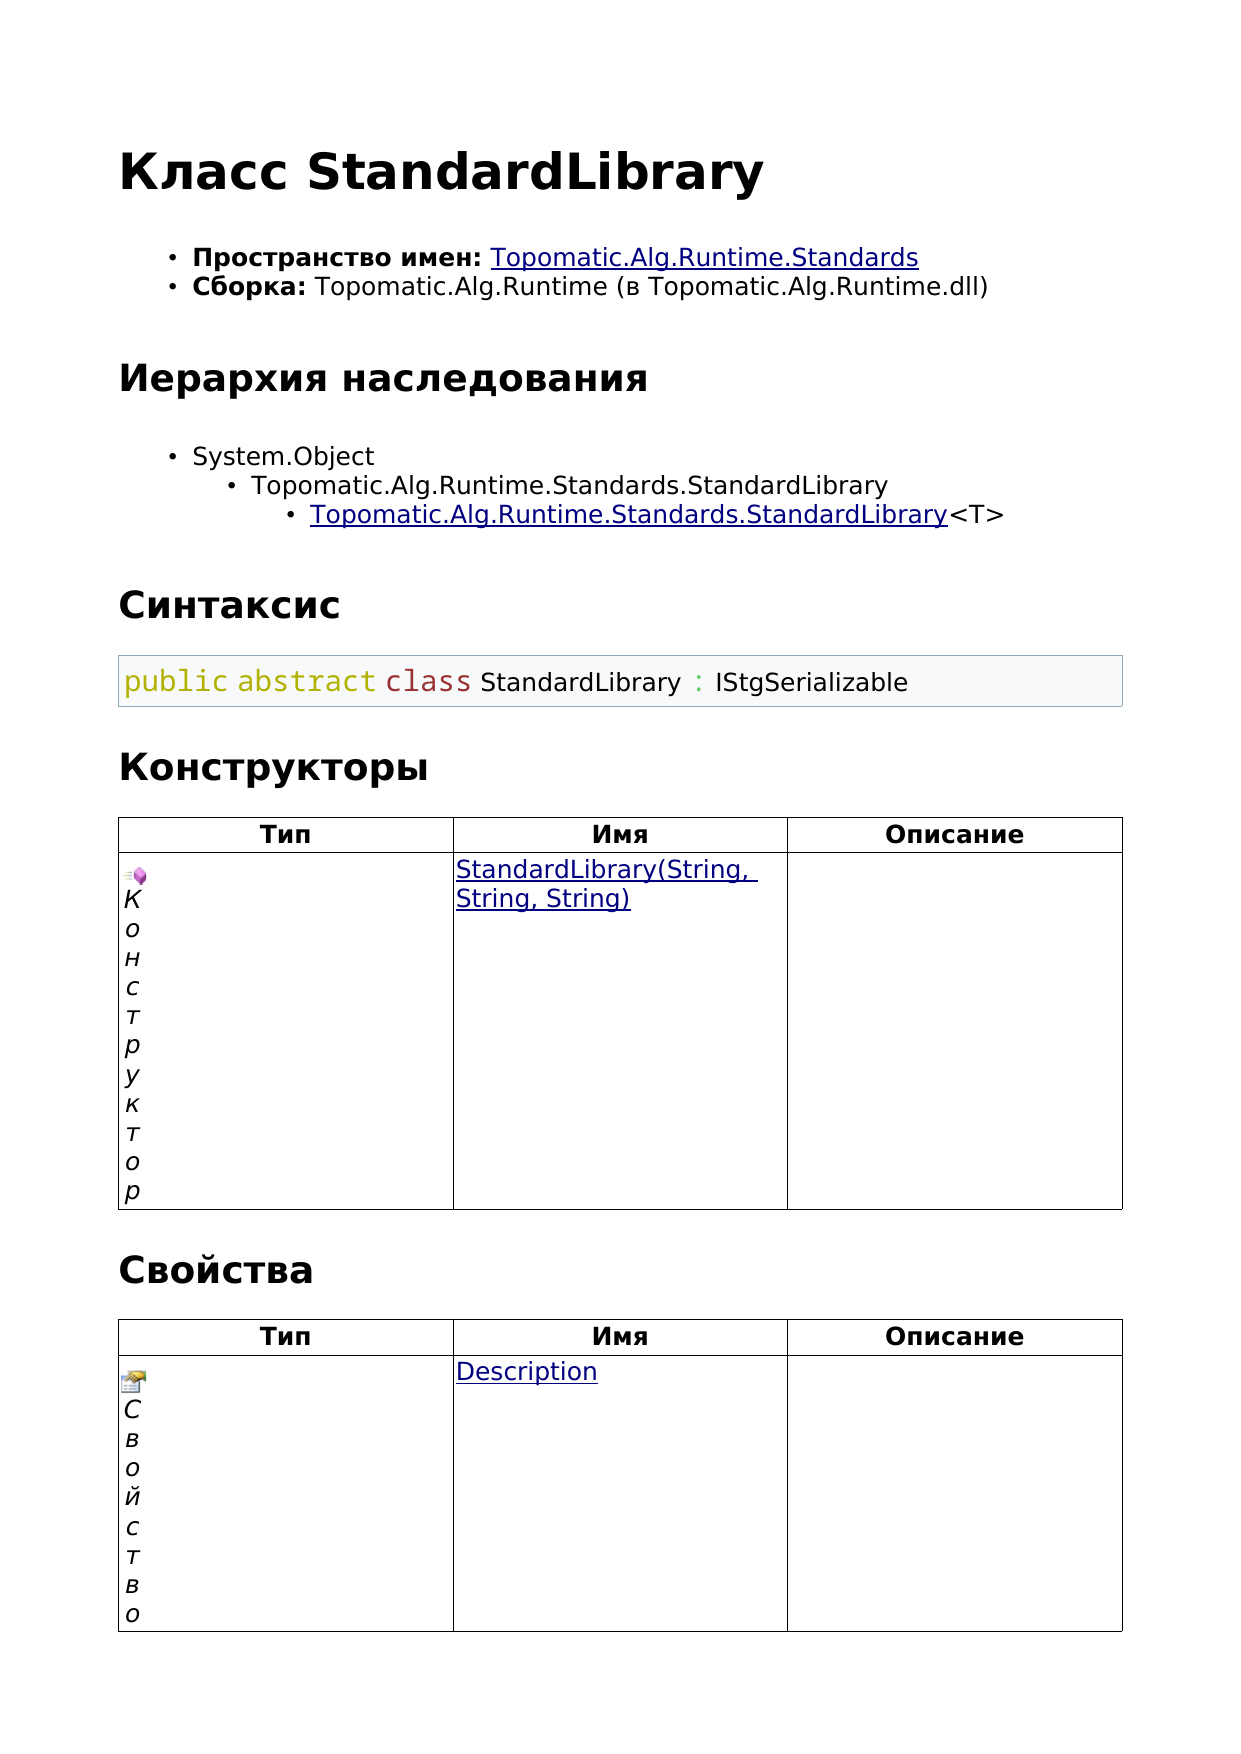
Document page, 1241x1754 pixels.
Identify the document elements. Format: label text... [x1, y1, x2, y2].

table_cell [119, 1356, 453, 1631]
picture [121, 1370, 147, 1395]
table_header Описание [788, 1320, 1122, 1354]
subtitle Свойства [118, 1248, 1122, 1292]
list Topomatic.Alg.Runtime.Standards.StandardLibrary [236, 471, 1122, 500]
table_cell [788, 1356, 1122, 1631]
list Пространство имен: Topomatic.Alg.Runtime.Standards [177, 243, 1122, 272]
table_cell Description [454, 1356, 787, 1631]
table_header Тип [119, 818, 453, 852]
table_header public abstract class StandardLibrary : IStgSerializable [119, 656, 1122, 706]
table_header Имя [454, 818, 787, 852]
list Сборка: Topomatic.Alg.Runtime (в Topomatic.Alg.Runtime.dll) [177, 272, 1122, 302]
subtitle Иерархия наследования [118, 356, 1122, 400]
subtitle Конструкторы [118, 746, 1122, 790]
table_cell StandardLibrary(String, String, String) [454, 853, 787, 1208]
subtitle Синтаксис [118, 584, 1122, 627]
table_cell [788, 853, 1122, 1208]
table_header Описание [788, 818, 1122, 852]
subtitle Класс StandardLibrary [118, 143, 1122, 201]
picture [121, 867, 147, 885]
table_header Имя [454, 1320, 787, 1354]
table_cell [119, 853, 453, 1208]
list Topomatic.Alg.Runtime.Standards.StandardLibrary<T> [295, 500, 1122, 529]
list System.Object [177, 442, 1122, 471]
table_header Тип [119, 1320, 453, 1354]
